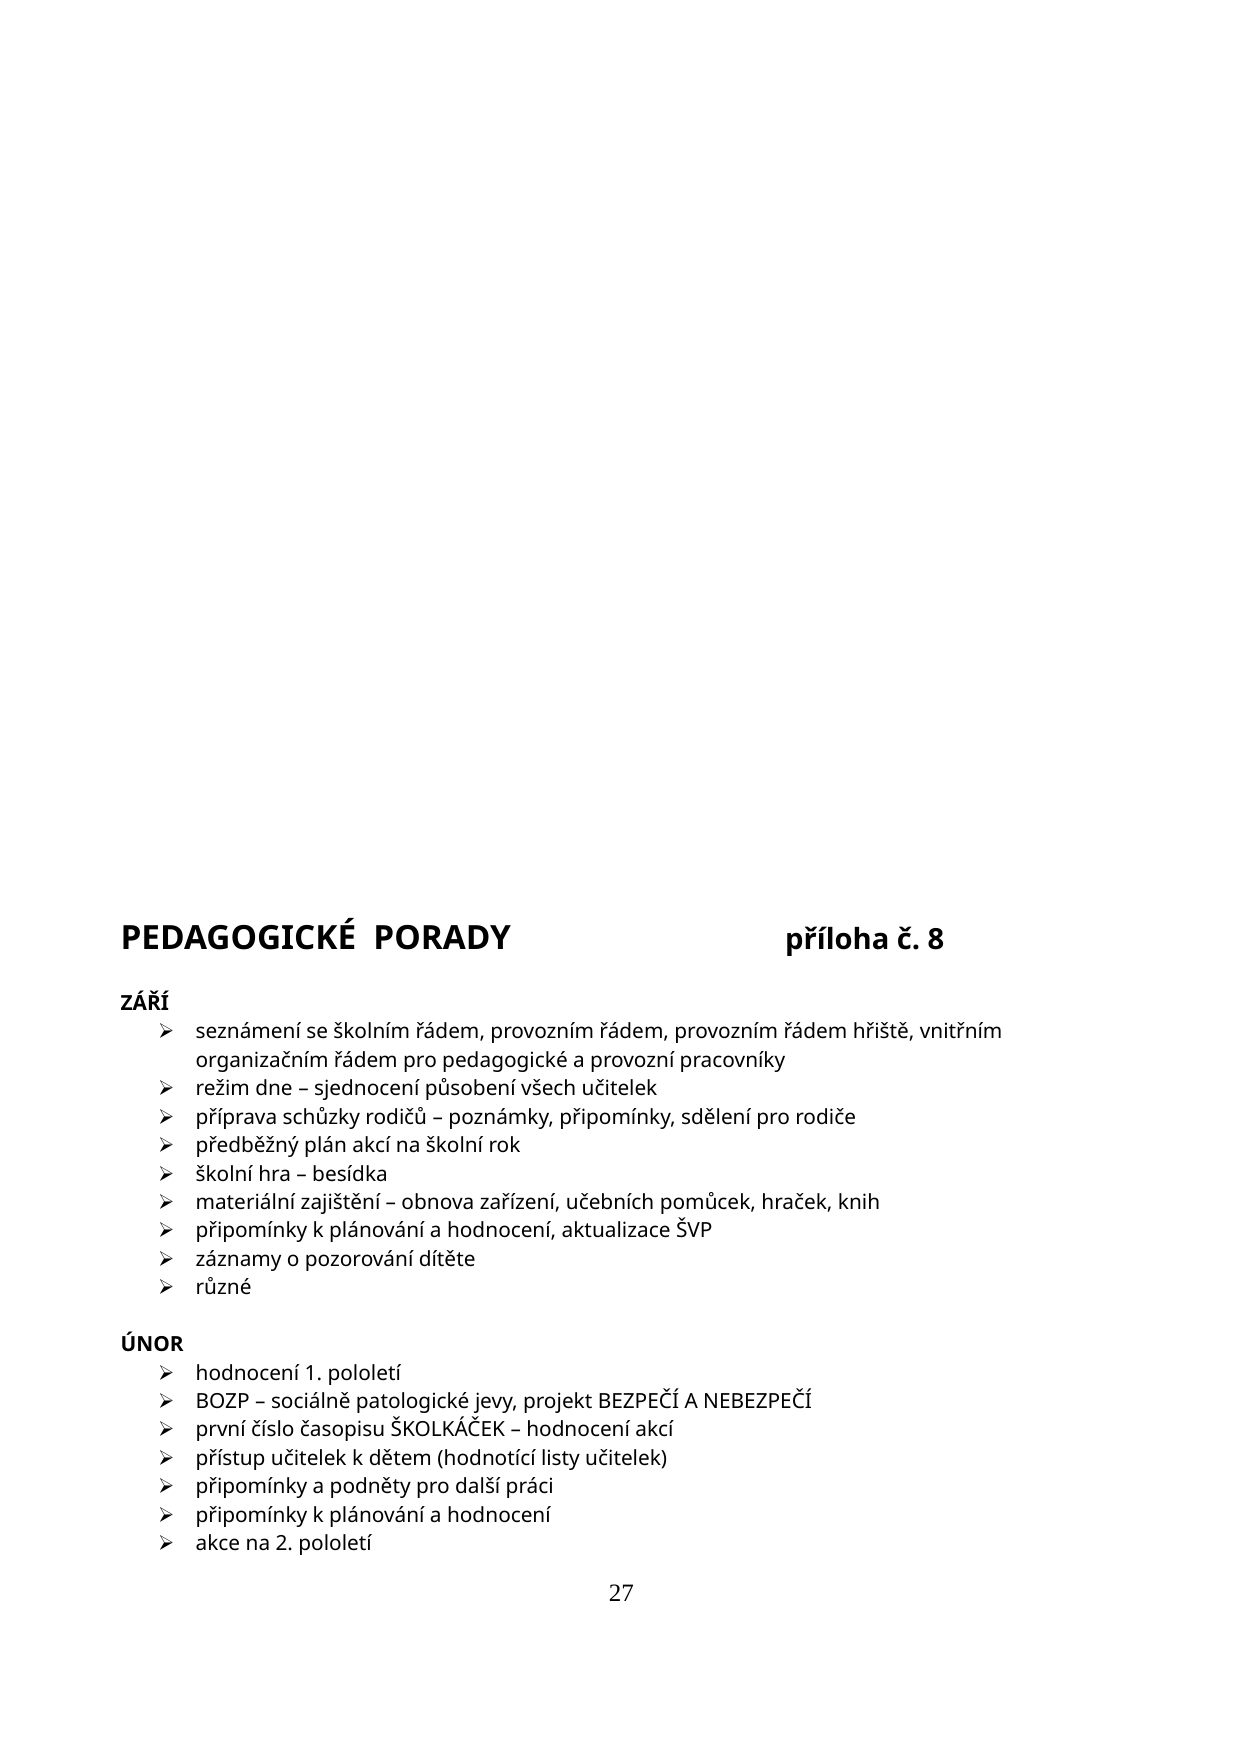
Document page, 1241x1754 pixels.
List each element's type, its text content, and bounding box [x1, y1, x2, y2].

list BOZP – sociálně patologické jevy, projekt BEZPEČÍ A NEBEZPEČÍ [158, 1386, 1122, 1414]
text PEDAGOGICKÉ PORADY příloha č. 8 [120, 914, 1122, 959]
list příprava schůzky rodičů – poznámky, připomínky, sdělení pro rodiče [158, 1102, 1122, 1130]
list předběžný plán akcí na školní rok [158, 1130, 1122, 1159]
list seznámení se školním řádem, provozním řádem, provozním řádem hřiště, vnitřním organizačním řádem pro pedagogické a provozní pracovníky [158, 1016, 1122, 1073]
text ZÁŘÍ [120, 988, 1122, 1016]
list akce na 2. pololetí [158, 1528, 1122, 1557]
list různé [158, 1272, 1122, 1301]
list první číslo časopisu ŠKOLKÁČEK – hodnocení akcí [158, 1414, 1122, 1443]
list připomínky a podněty pro další práci [158, 1471, 1122, 1500]
list záznamy o pozorování dítěte [158, 1244, 1122, 1272]
list materiální zajištění – obnova zařízení, učebních pomůcek, hraček, knih [158, 1187, 1122, 1216]
list přístup učitelek k dětem (hodnotící listy učitelek) [158, 1443, 1122, 1471]
list hodnocení 1. pololetí [158, 1358, 1122, 1386]
list školní hra – besídka [158, 1159, 1122, 1187]
text ÚNOR [120, 1329, 1122, 1358]
list připomínky k plánování a hodnocení [158, 1500, 1122, 1528]
list režim dne – sjednocení působení všech učitelek [158, 1073, 1122, 1102]
list připomínky k plánování a hodnocení, aktualizace ŠVP [158, 1216, 1122, 1244]
